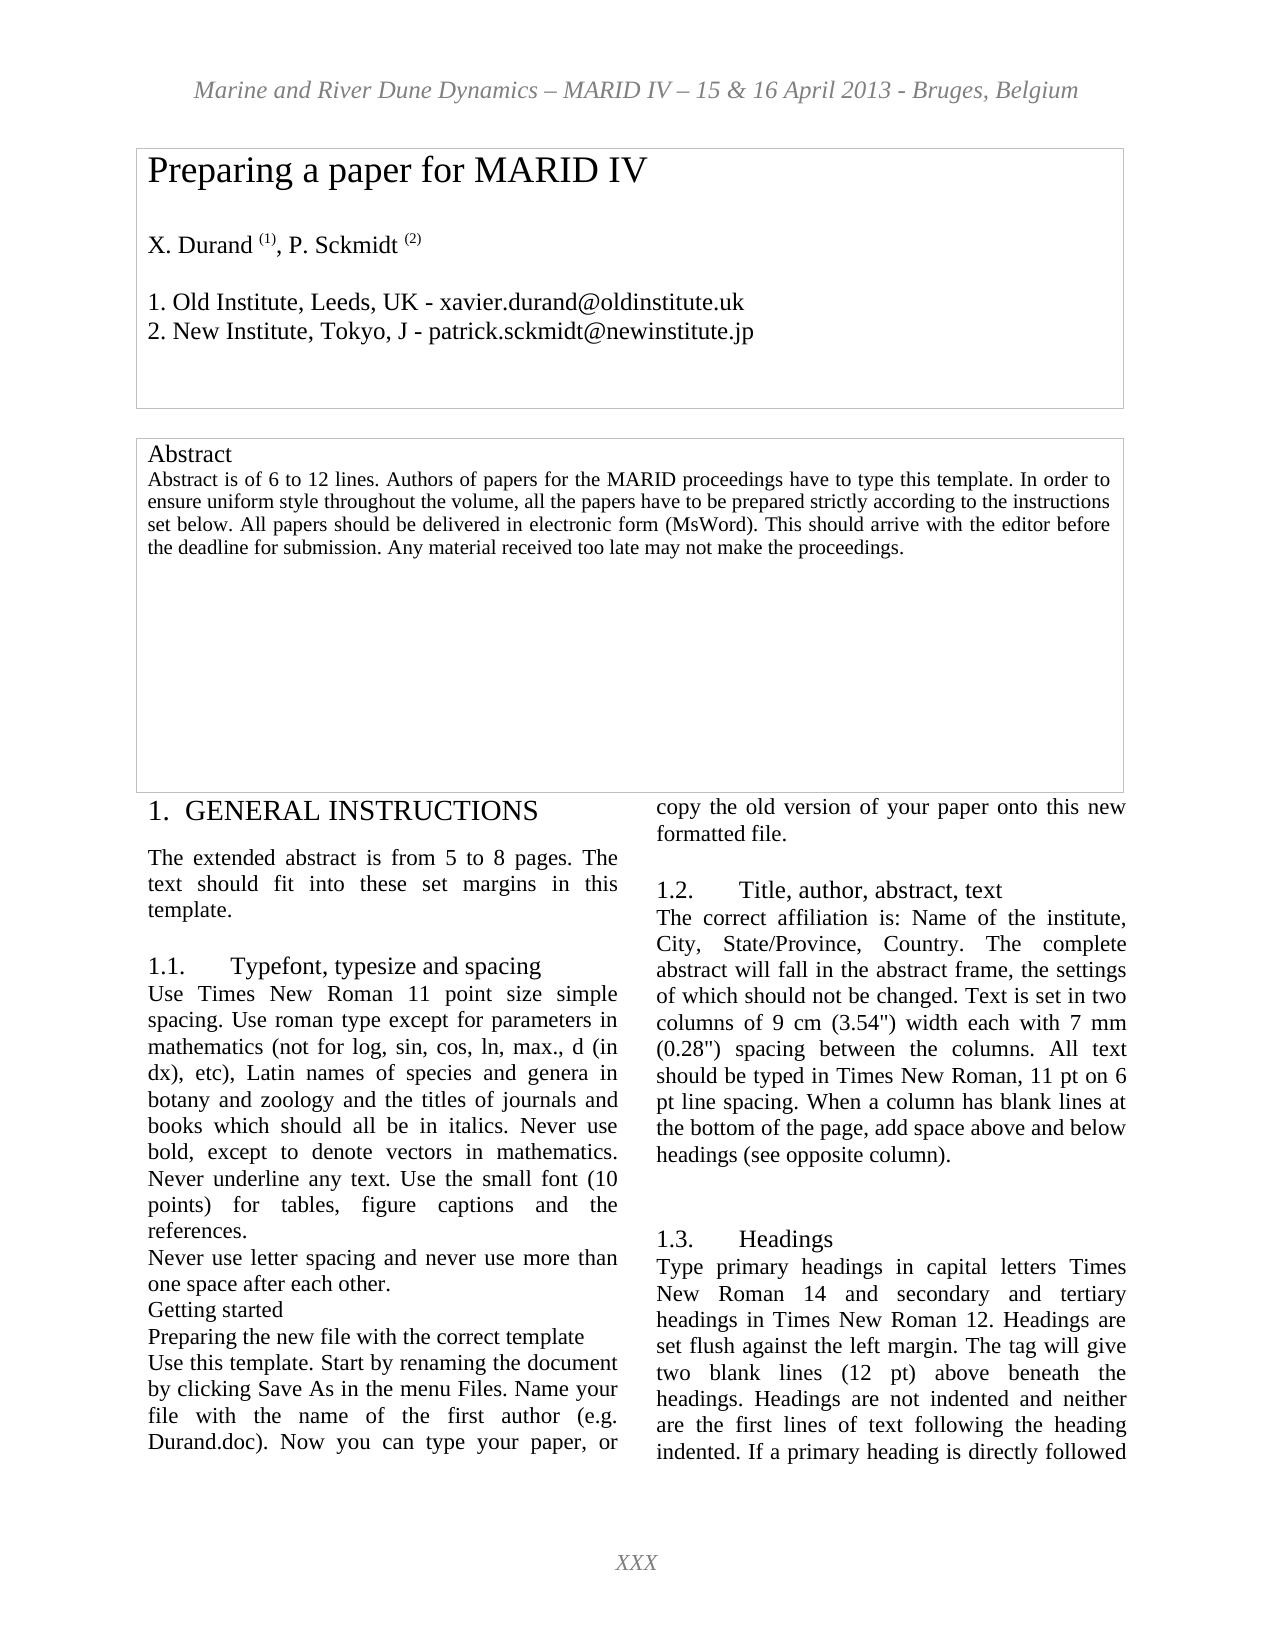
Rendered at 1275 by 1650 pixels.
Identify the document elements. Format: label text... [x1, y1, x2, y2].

subtitle General instructions [148, 793, 619, 827]
text The correct affiliation is: Name of the institute, City, State/Province, Country. The complete abstract will fall in the abstract frame, the settings of which should not be changed. Text is set in two columns of 9 cm (3.54") width each with 7 mm (0.28") spacing between the columns. All text should be typed in Times New Roman, 11 pt on 6 pt line spacing. When a column has blank lines at the bottom of the page, add space above and below headings (see opposite column). [656, 903, 1127, 1167]
text Use Times New Roman 11 point size simple spacing. Use roman type except for parameters in mathematics (not for log, sin, cos, ln, max., d (in dx), etc), Latin names of species and genera in botany and zoology and the titles of journals and books which should all be in italics. Never use bold, except to denote vectors in mathematics. Never underline any text. Use the small font (10 points) for tables, figure captions and the references. [148, 980, 619, 1244]
text Preparing the new file with the correct template [148, 1323, 619, 1349]
subtitle Title, author, abstract, text [656, 875, 1127, 903]
table_header Preparing a paper for MARID IV X. Durand (1), P. Sckmidt (2) 1. Old Institute, Leeds, UK - xavier.durand@oldinstitute.uk 2. New Institute, Tokyo, J - patrick.sckmidt@newinstitute.jp [137, 149, 1123, 408]
subtitle Typefont, typesize and spacing [148, 951, 619, 980]
text Type primary headings in capital letters Times New Roman 14 and secondary and tertiary headings in Times New Roman 12. Headings are set flush against the left margin. The tag will give two blank lines (12 pt) above beneath the headings. Headings are not indented and neither are the first lines of text following the heading indented. If a primary heading is directly followed [656, 1253, 1127, 1464]
text Never use letter spacing and never use more than one space after each other. [148, 1244, 619, 1296]
text Getting started [148, 1296, 619, 1323]
subtitle Headings [656, 1224, 1127, 1253]
text The extended abstract is from 5 to 8 pages. The text should fit into these set margins in this template. [148, 844, 619, 923]
text Use this template. Start by renaming the document by clicking Save As in the menu Files. Name your file with the name of the first author (e.g. Durand.doc). Now you can type your paper, or [148, 1349, 619, 1454]
table_header Abstract Abstract is of 6 to 12 lines. Authors of papers for the MARID proceedings have to type this template. In order to ensure uniform style throughout the volume, all the papers have to be prepared strictly according to the instructions set below. All papers should be delivered in electronic form (MsWord). This should arrive with the editor before the deadline for submission. Any material received too late may not make the proceedings. [137, 439, 1123, 792]
text copy the old version of your paper onto this new formatted file. [656, 793, 1127, 846]
